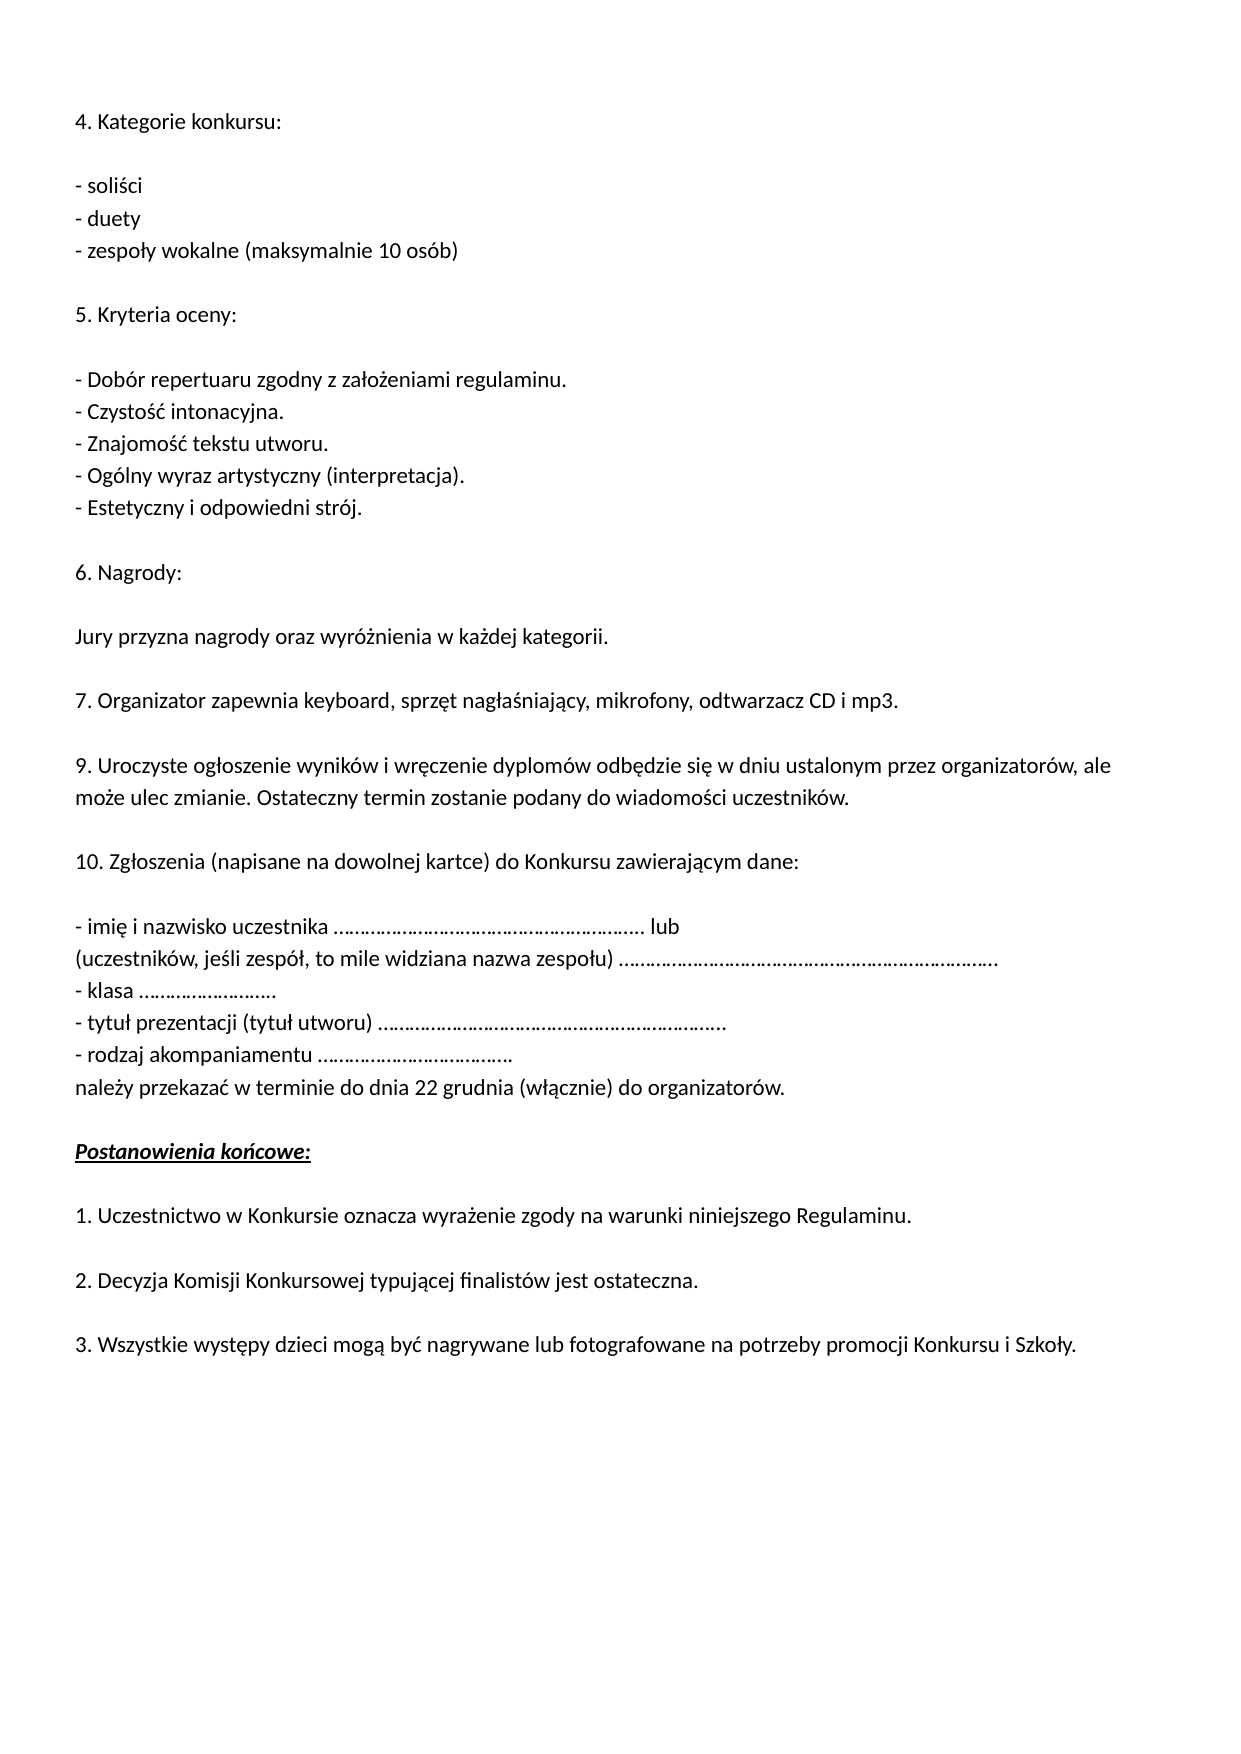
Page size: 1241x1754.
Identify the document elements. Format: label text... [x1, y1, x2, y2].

text 4. Kategorie konkursu: - soliści [75, 75, 1165, 199]
text - klasa …………………….. - tytuł prezentacji (tytuł utworu) ………………………………………………………... - rodzaj akompaniamentu ………………………………. należy przekazać w terminie do dnia 22 grudnia (włącznie) do organizatorów. Postanowienia końcowe: 1. Uczestnictwo w Konkursie oznacza wyrażenie zgody na warunki niniejszego Regulaminu. 2. Decyzja Komisji Konkursowej typującej finalistów jest ostateczna. 3. Wszystkie występy dzieci mogą być nagrywane lub fotografowane na potrzeby promocji Konkursu i Szkoły. [75, 976, 1165, 1358]
text (uczestników, jeśli zespół, to mile widziana nazwa zespołu) ……………………………………………………………… [75, 944, 1165, 972]
text - imię i nazwisko uczestnika ………………………………………………….. lub [75, 912, 1165, 940]
text - duety - zespoły wokalne (maksymalnie 10 osób) 5. Kryteria oceny: - Dobór repertuaru zgodny z założeniami regulaminu. - Czystość intonacyjna. - Znajomość tekstu utworu. - Ogólny wyraz artystyczny (interpretacja). - Estetyczny i odpowiedni strój. 6. Nagrody: Jury przyzna nagrody oraz wyróżnienia w każdej kategorii. 7. Organizator zapewnia keyboard, sprzęt nagłaśniający, mikrofony, odtwarzacz CD i mp3. 9. Uroczyste ogłoszenie wyników i wręczenie dyplomów odbędzie się w dniu ustalonym przez organizatorów, ale może ulec zmianie. Ostateczny termin zostanie podany do wiadomości uczestników. 10. Zgłoszenia (napisane na dowolnej kartce) do Konkursu zawierającym dane: [75, 204, 1165, 876]
